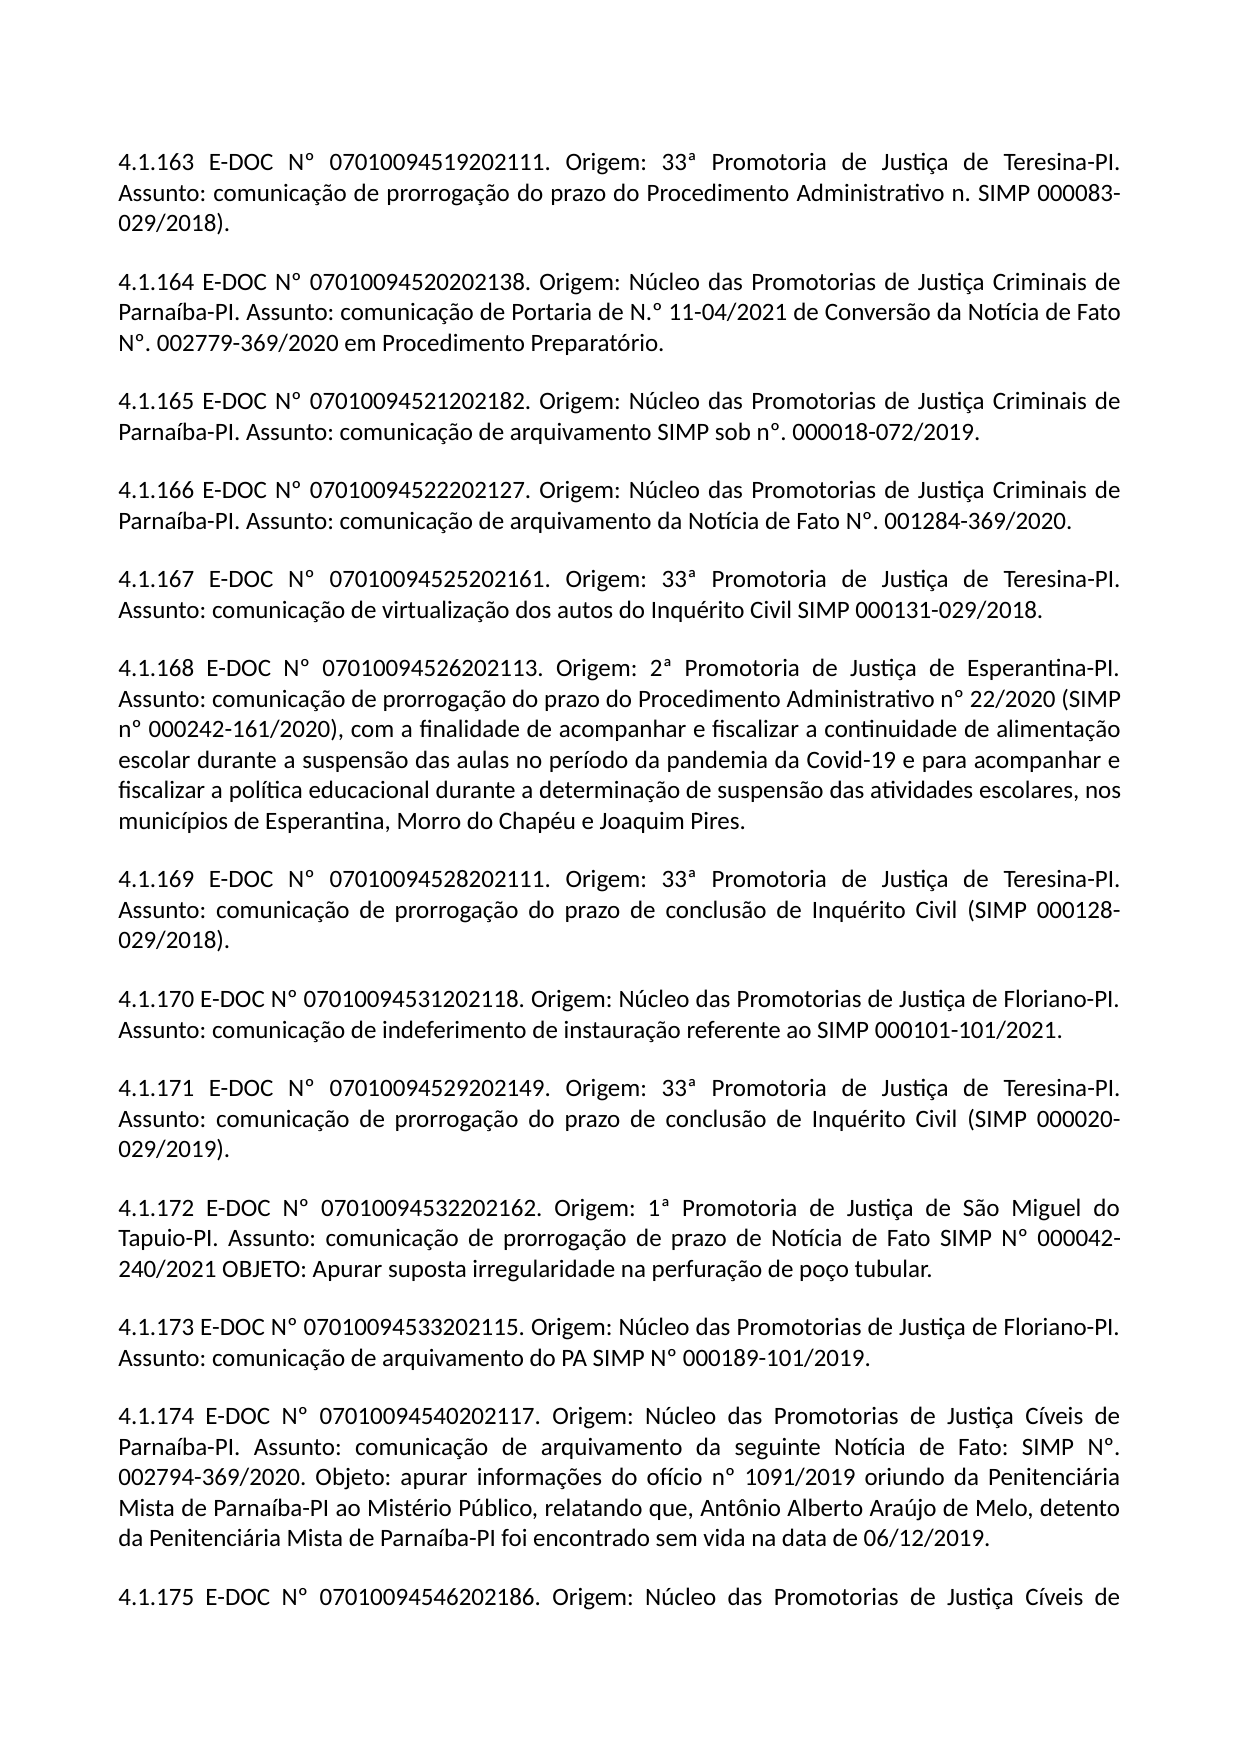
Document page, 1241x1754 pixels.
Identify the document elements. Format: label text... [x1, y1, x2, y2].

text 4.1.164 E-DOC Nº 07010094520202138. Origem: Núcleo das Promotorias de Justiça Criminais de Parnaíba-PI. Assunto: comunicação de Portaria de N.º 11-04/2021 de Conversão da Notícia de Fato Nº. 002779-369/2020 em Procedimento Preparatório. [118, 266, 1122, 357]
text 4.1.163 E-DOC Nº 07010094519202111. Origem: 33ª Promotoria de Justiça de Teresina-PI. Assunto: comunicação de prorrogação do prazo do Procedimento Administrativo n. SIMP 000083-029/2018). [118, 146, 1122, 238]
text 4.1.169 E-DOC Nº 07010094528202111. Origem: 33ª Promotoria de Justiça de Teresina-PI. Assunto: comunicação de prorrogação do prazo de conclusão de Inquérito Civil (SIMP 000128-029/2018). [118, 864, 1122, 955]
text 4.1.166 E-DOC Nº 07010094522202127. Origem: Núcleo das Promotorias de Justiça Criminais de Parnaíba-PI. Assunto: comunicação de arquivamento da Notícia de Fato Nº. 001284-369/2020. [118, 474, 1122, 535]
text 4.1.174 E-DOC Nº 07010094540202117. Origem: Núcleo das Promotorias de Justiça Cíveis de Parnaíba-PI. Assunto: comunicação de arquivamento da seguinte Notícia de Fato: SIMP Nº. 002794-369/2020. Objeto: apurar informações do ofício nº 1091/2019 oriundo da Penitenciária Mista de Parnaíba-PI ao Mistério Público, relatando que, Antônio Alberto Araújo de Melo, detento da Penitenciária Mista de Parnaíba-PI foi encontrado sem vida na data de 06/12/2019. [118, 1401, 1122, 1553]
text 4.1.165 E-DOC Nº 07010094521202182. Origem: Núcleo das Promotorias de Justiça Criminais de Parnaíba-PI. Assunto: comunicação de arquivamento SIMP sob nº. 000018-072/2019. [118, 385, 1122, 446]
text 4.1.171 E-DOC Nº 07010094529202149. Origem: 33ª Promotoria de Justiça de Teresina-PI. Assunto: comunicação de prorrogação do prazo de conclusão de Inquérito Civil (SIMP 000020-029/2019). [118, 1072, 1122, 1164]
text 4.1.172 E-DOC Nº 07010094532202162. Origem: 1ª Promotoria de Justiça de São Miguel do Tapuio-PI. Assunto: comunicação de prorrogação de prazo de Notícia de Fato SIMP Nº 000042-240/2021 OBJETO: Apurar suposta irregularidade na perfuração de poço tubular. [118, 1192, 1122, 1283]
text 4.1.173 E-DOC Nº 07010094533202115. Origem: Núcleo das Promotorias de Justiça de Floriano-PI. Assunto: comunicação de arquivamento do PA SIMP Nº 000189-101/2019. [118, 1311, 1122, 1372]
text 4.1.175 E-DOC Nº 07010094546202186. Origem: Núcleo das Promotorias de Justiça Cíveis de [118, 1581, 1122, 1612]
text 4.1.168 E-DOC Nº 07010094526202113. Origem: 2ª Promotoria de Justiça de Esperantina-PI. Assunto: comunicação de prorrogação do prazo do Procedimento Administrativo nº 22/2020 (SIMP nº 000242-161/2020), com a finalidade de acompanhar e fiscalizar a continuidade de alimentação escolar durante a suspensão das aulas no período da pandemia da Covid-19 e para acompanhar e fiscalizar a política educacional durante a determinação de suspensão das atividades escolares, nos municípios de Esperantina, Morro do Chapéu e Joaquim Pires. [118, 652, 1122, 836]
text 4.1.167 E-DOC Nº 07010094525202161. Origem: 33ª Promotoria de Justiça de Teresina-PI. Assunto: comunicação de virtualização dos autos do Inquérito Civil SIMP 000131-029/2018. [118, 563, 1122, 624]
text 4.1.170 E-DOC Nº 07010094531202118. Origem: Núcleo das Promotorias de Justiça de Floriano-PI. Assunto: comunicação de indeferimento de instauração referente ao SIMP 000101-101/2021. [118, 983, 1122, 1044]
